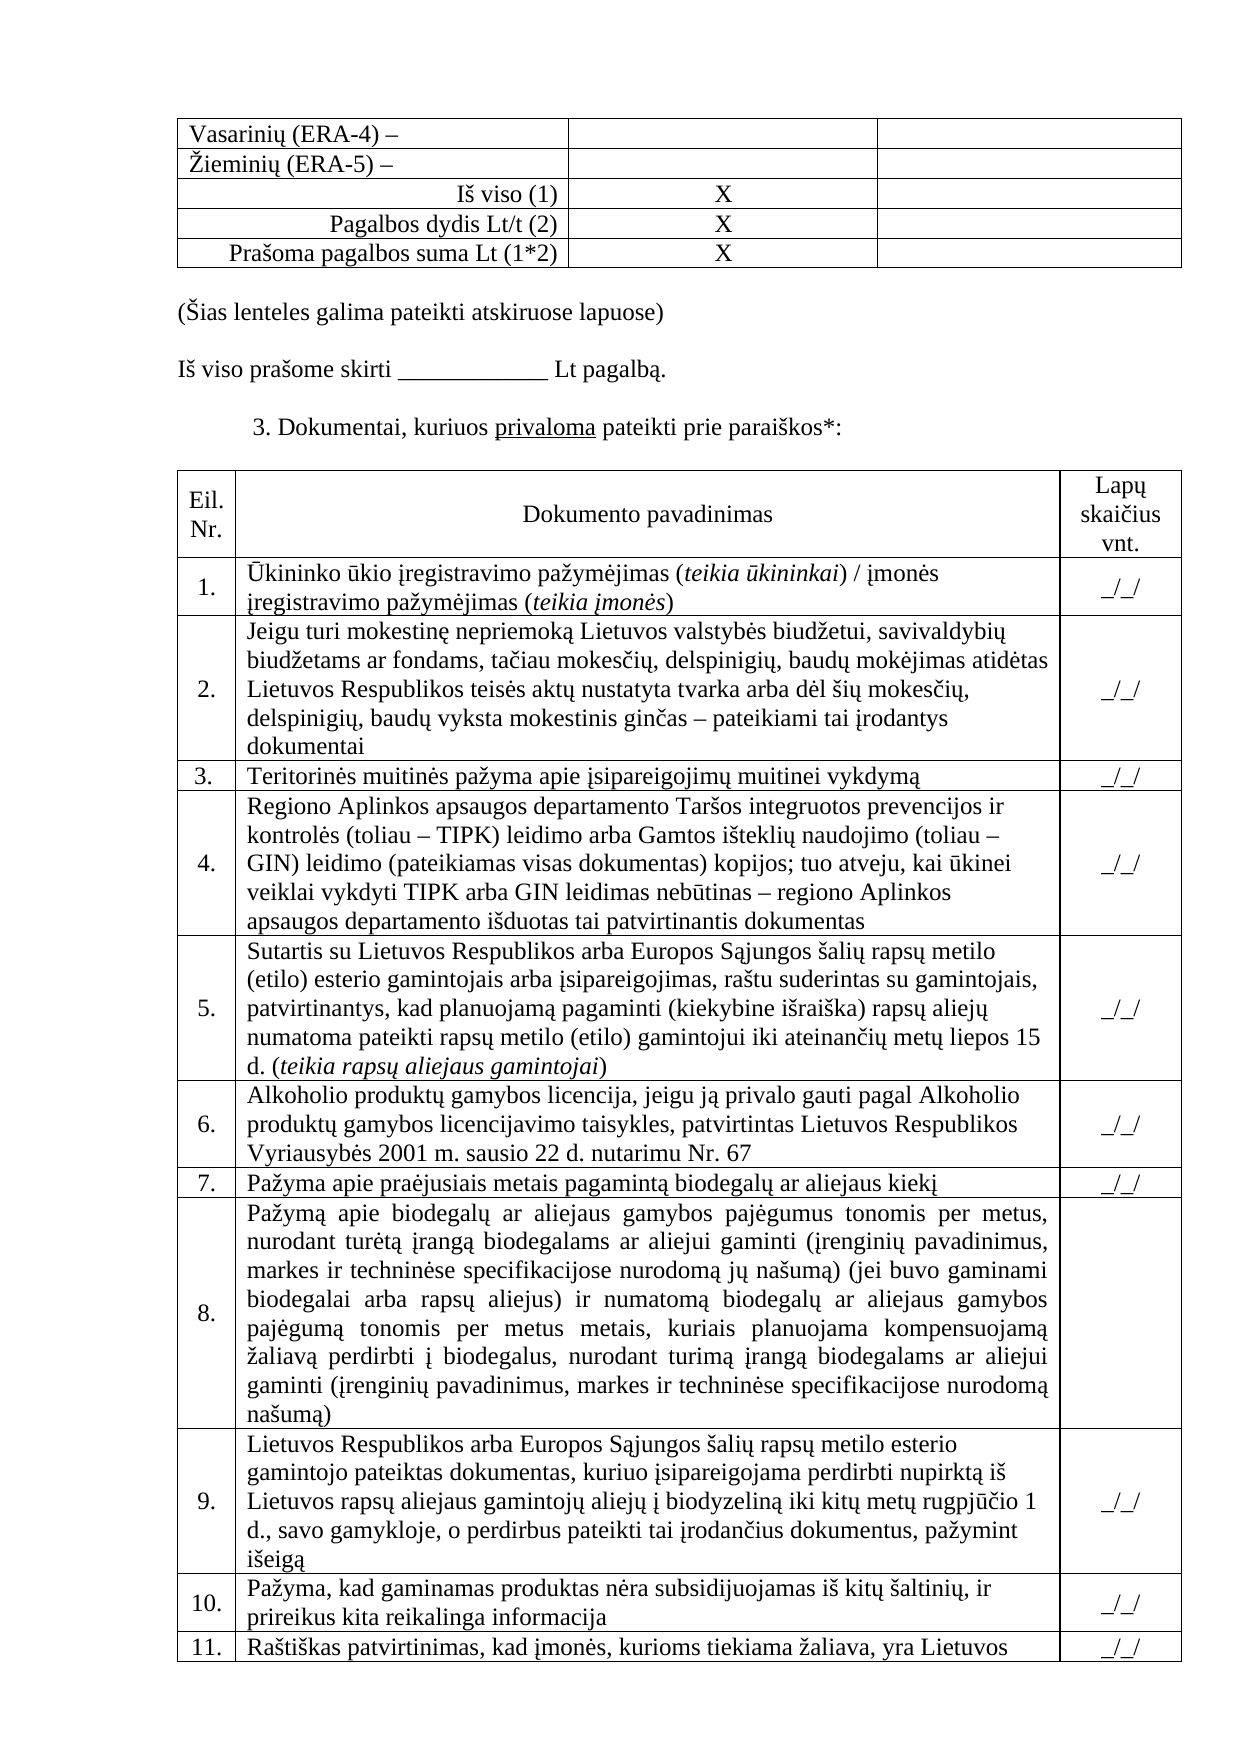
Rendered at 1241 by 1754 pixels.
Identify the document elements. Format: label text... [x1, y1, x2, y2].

table_cell Alkoholio produktų gamybos licencija, jeigu ją privalo gauti pagal Alkoholio produktų gamybos licencijavimo taisykles, patvirtintas Lietuvos Respublikos Vyriausybės 2001 m. sausio 22 d. nutarimu Nr. 67 [236, 1081, 1059, 1167]
table_cell 9. [178, 1429, 235, 1572]
table_cell 11. [178, 1632, 235, 1661]
table_cell _/_/ [1061, 1081, 1181, 1167]
table_cell 8. [178, 1198, 235, 1428]
table_cell Pažymą apie biodegalų ar aliejaus gamybos pajėgumus tonomis per metus, nurodant turėtą įrangą biodegalams ar aliejui gaminti (įrenginių pavadinimus, markes ir techninėse specifikacijose nurodomą jų našumą) (jei buvo gaminami biodegalai arba rapsų aliejus) ir numatomą biodegalų ar aliejaus gamybos pajėgumą tonomis per metus metais, kuriais planuojama kompensuojamą žaliavą perdirbti į biodegalus, nurodant turimą įrangą biodegalams ar aliejui gaminti (įrenginių pavadinimus, markes ir techninėse specifikacijose nurodomą našumą) [236, 1198, 1059, 1428]
table_cell _/_/ [1061, 558, 1181, 615]
table_cell X [569, 209, 877, 237]
table_cell Pagalbos dydis Lt/t (2) [178, 209, 568, 237]
table_cell 3. [178, 761, 235, 790]
table_cell [878, 119, 1181, 148]
table_cell Regiono Aplinkos apsaugos departamento Taršos integruotos prevencijos ir kontrolės (toliau – TIPK) leidimo arba Gamtos išteklių naudojimo (toliau – GIN) leidimo (pateikiamas visas dokumentas) kopijos; tuo atveju, kai ūkinei veiklai vykdyti TIPK arba GIN leidimas nebūtinas – regiono Aplinkos apsaugos departamento išduotas tai patvirtinantis dokumentas [236, 791, 1059, 935]
table_cell [878, 149, 1181, 178]
table_cell Jeigu turi mokestinę nepriemoką Lietuvos valstybės biudžetui, savivaldybių biudžetams ar fondams, tačiau mokesčių, delspinigių, baudų mokėjimas atidėtas Lietuvos Respublikos teisės aktų nustatyta tvarka arba dėl šių mokesčių, delspinigių, baudų vyksta mokestinis ginčas – pateikiami tai įrodantys dokumentai [236, 616, 1059, 760]
table_cell Pažyma apie praėjusiais metais pagamintą biodegalų ar aliejaus kiekį [236, 1168, 1059, 1197]
table_cell _/_/ [1061, 1168, 1181, 1197]
table_cell 6. [178, 1081, 235, 1167]
table_cell _/_/ [1061, 936, 1181, 1079]
table_cell [1061, 1198, 1181, 1428]
table_cell 7. [178, 1168, 235, 1197]
table_header Lapų skaičius vnt. [1061, 471, 1181, 557]
table_cell Vasarinių (ERA-4) – [178, 119, 568, 148]
table_cell _/_/ [1061, 761, 1181, 790]
table_cell 1. [178, 558, 235, 615]
table_cell Prašoma pagalbos suma Lt (1*2) [178, 239, 568, 267]
table_cell 2. [178, 616, 235, 760]
table_cell _/_/ [1061, 1632, 1181, 1661]
table_cell _/_/ [1061, 616, 1181, 760]
table_cell [878, 239, 1181, 267]
table_cell 5. [178, 936, 235, 1079]
table_cell _/_/ [1061, 791, 1181, 935]
table_cell Žieminių (ERA-5) – [178, 149, 568, 178]
table_cell [569, 119, 877, 148]
table_cell Ūkininko ūkio įregistravimo pažymėjimas (teikia ūkininkai) / įmonės įregistravimo pažymėjimas (teikia įmonės) [236, 558, 1059, 615]
table_cell Iš viso (1) [178, 179, 568, 208]
text 3. Dokumentai, kuriuos privaloma pateikti prie paraiškos*: [177, 412, 1181, 441]
table_cell _/_/ [1061, 1429, 1181, 1572]
table_cell X [569, 239, 877, 267]
text Iš viso prašome skirti ____________ Lt pagalbą. [177, 354, 1181, 383]
table_cell Pažyma, kad gaminamas produktas nėra subsidijuojamas iš kitų šaltinių, ir prireikus kita reikalinga informacija [236, 1574, 1059, 1631]
table_cell Lietuvos Respublikos arba Europos Sąjungos šalių rapsų metilo esterio gamintojo pateiktas dokumentas, kuriuo įsipareigojama perdirbti nupirktą iš Lietuvos rapsų aliejaus gamintojų aliejų į biodyzeliną iki kitų metų rugpjūčio 1 d., savo gamykloje, o perdirbus pateikti tai įrodančius dokumentus, pažymint išeigą [236, 1429, 1059, 1572]
table_cell X [569, 179, 877, 208]
table_cell [878, 209, 1181, 237]
table_cell Sutartis su Lietuvos Respublikos arba Europos Sąjungos šalių rapsų metilo (etilo) esterio gamintojais arba įsipareigojimas, raštu suderintas su gamintojais, patvirtinantys, kad planuojamą pagaminti (kiekybine išraiška) rapsų aliejų numatoma pateikti rapsų metilo (etilo) gamintojui iki ateinančių metų liepos 15 d. (teikia rapsų aliejaus gamintojai) [236, 936, 1059, 1079]
table_cell Teritorinės muitinės pažyma apie įsipareigojimų muitinei vykdymą [236, 761, 1059, 790]
table_cell Raštiškas patvirtinimas, kad įmonės, kurioms tiekiama žaliava, yra Lietuvos [236, 1632, 1059, 1661]
table_header Eil. Nr. [178, 471, 235, 557]
table_cell 10. [178, 1574, 235, 1631]
text (Šias lenteles galima pateikti atskiruose lapuose) [177, 297, 1181, 326]
table_cell [569, 149, 877, 178]
table_header Dokumento pavadinimas [236, 471, 1059, 557]
table_cell _/_/ [1061, 1574, 1181, 1631]
table_cell [878, 179, 1181, 208]
table_cell 4. [178, 791, 235, 935]
